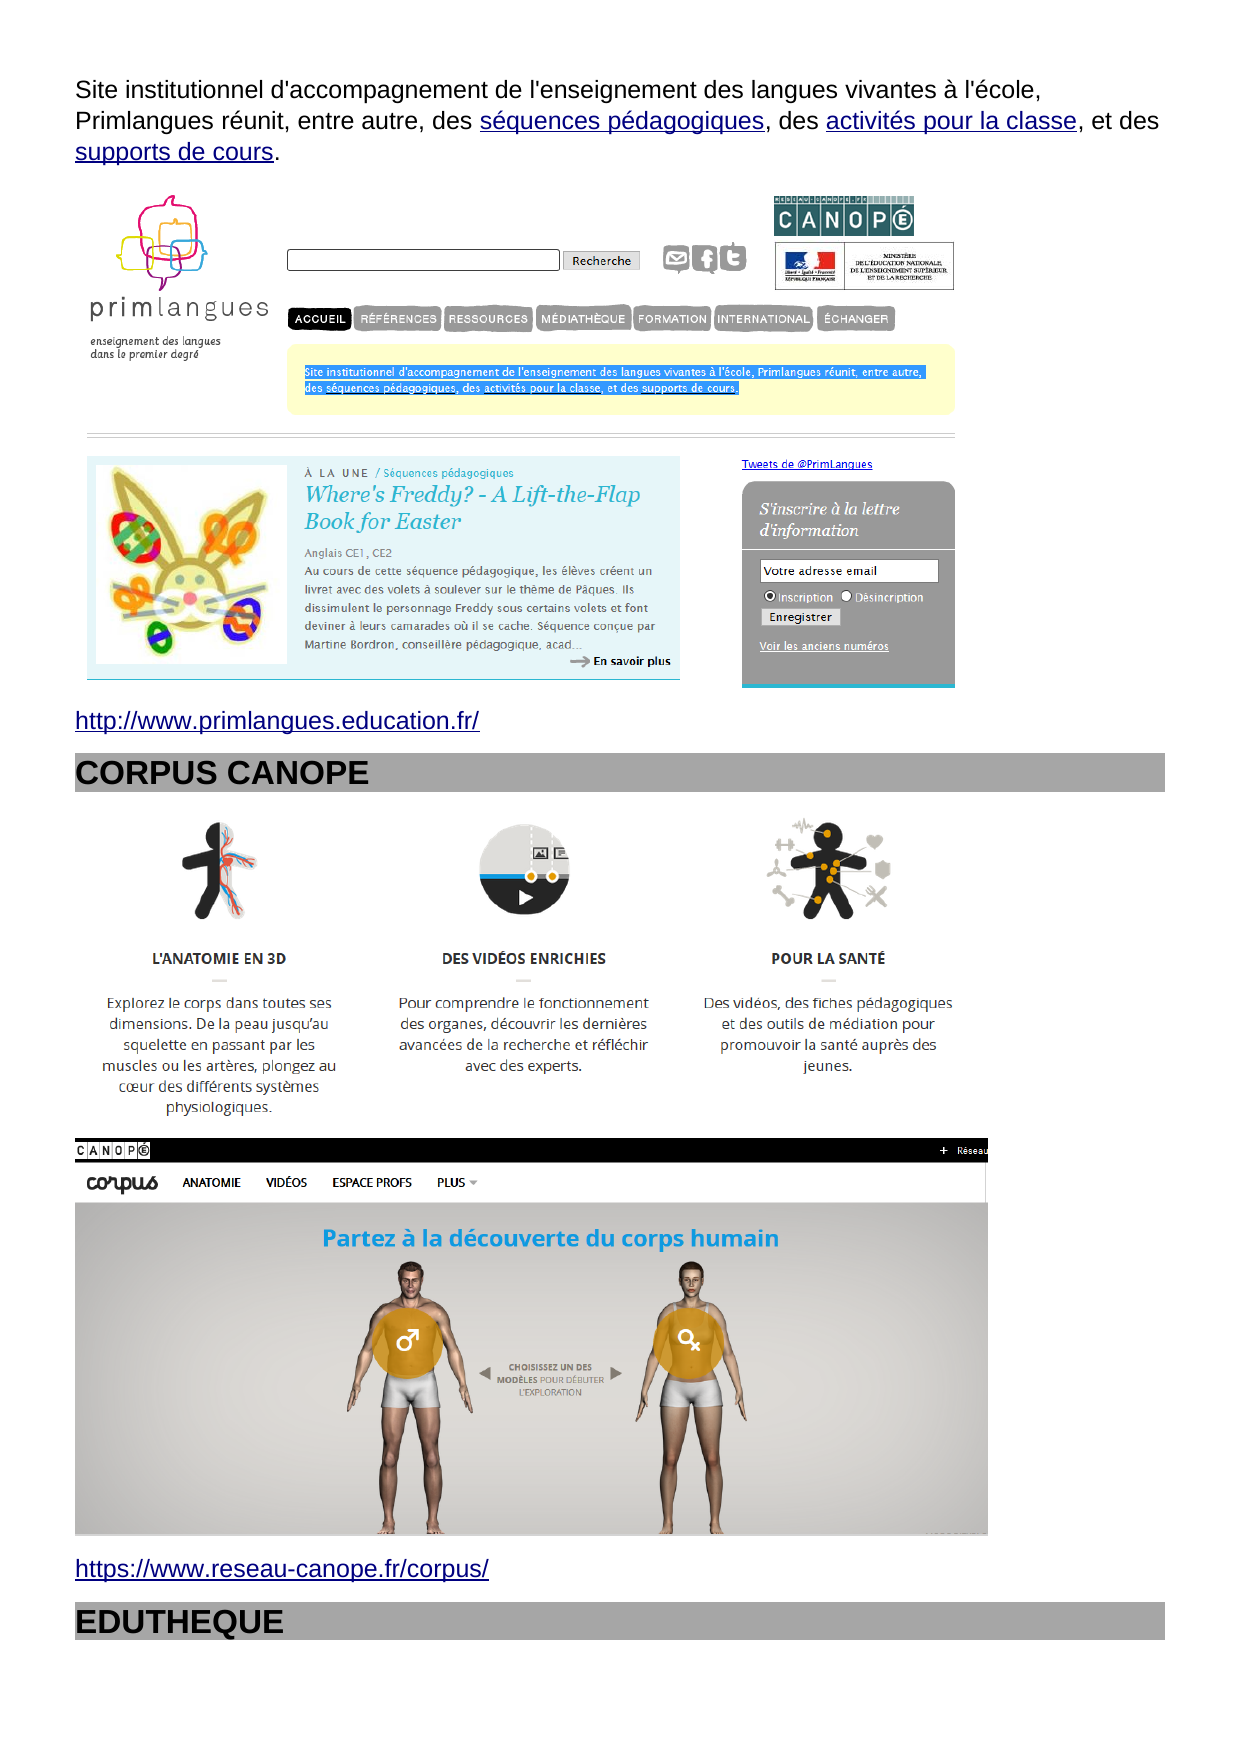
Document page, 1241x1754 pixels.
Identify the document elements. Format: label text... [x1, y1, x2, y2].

text https://www.reseau-canope.fr/corpus/ [75, 1554, 1165, 1583]
text http://www.primlangues.education.fr/ [75, 706, 1165, 734]
subtitle CORPUS CANOPE [75, 753, 1165, 792]
subtitle EDUTHEQUE [75, 1602, 1165, 1640]
text Site institutionnel d'accompagnement de l'enseignement des langues vivantes à l'école, Primlangues réunit, entre autre, des séquences pédagogiques, des activités pour la classe, et des supports de cours. [75, 75, 1165, 165]
